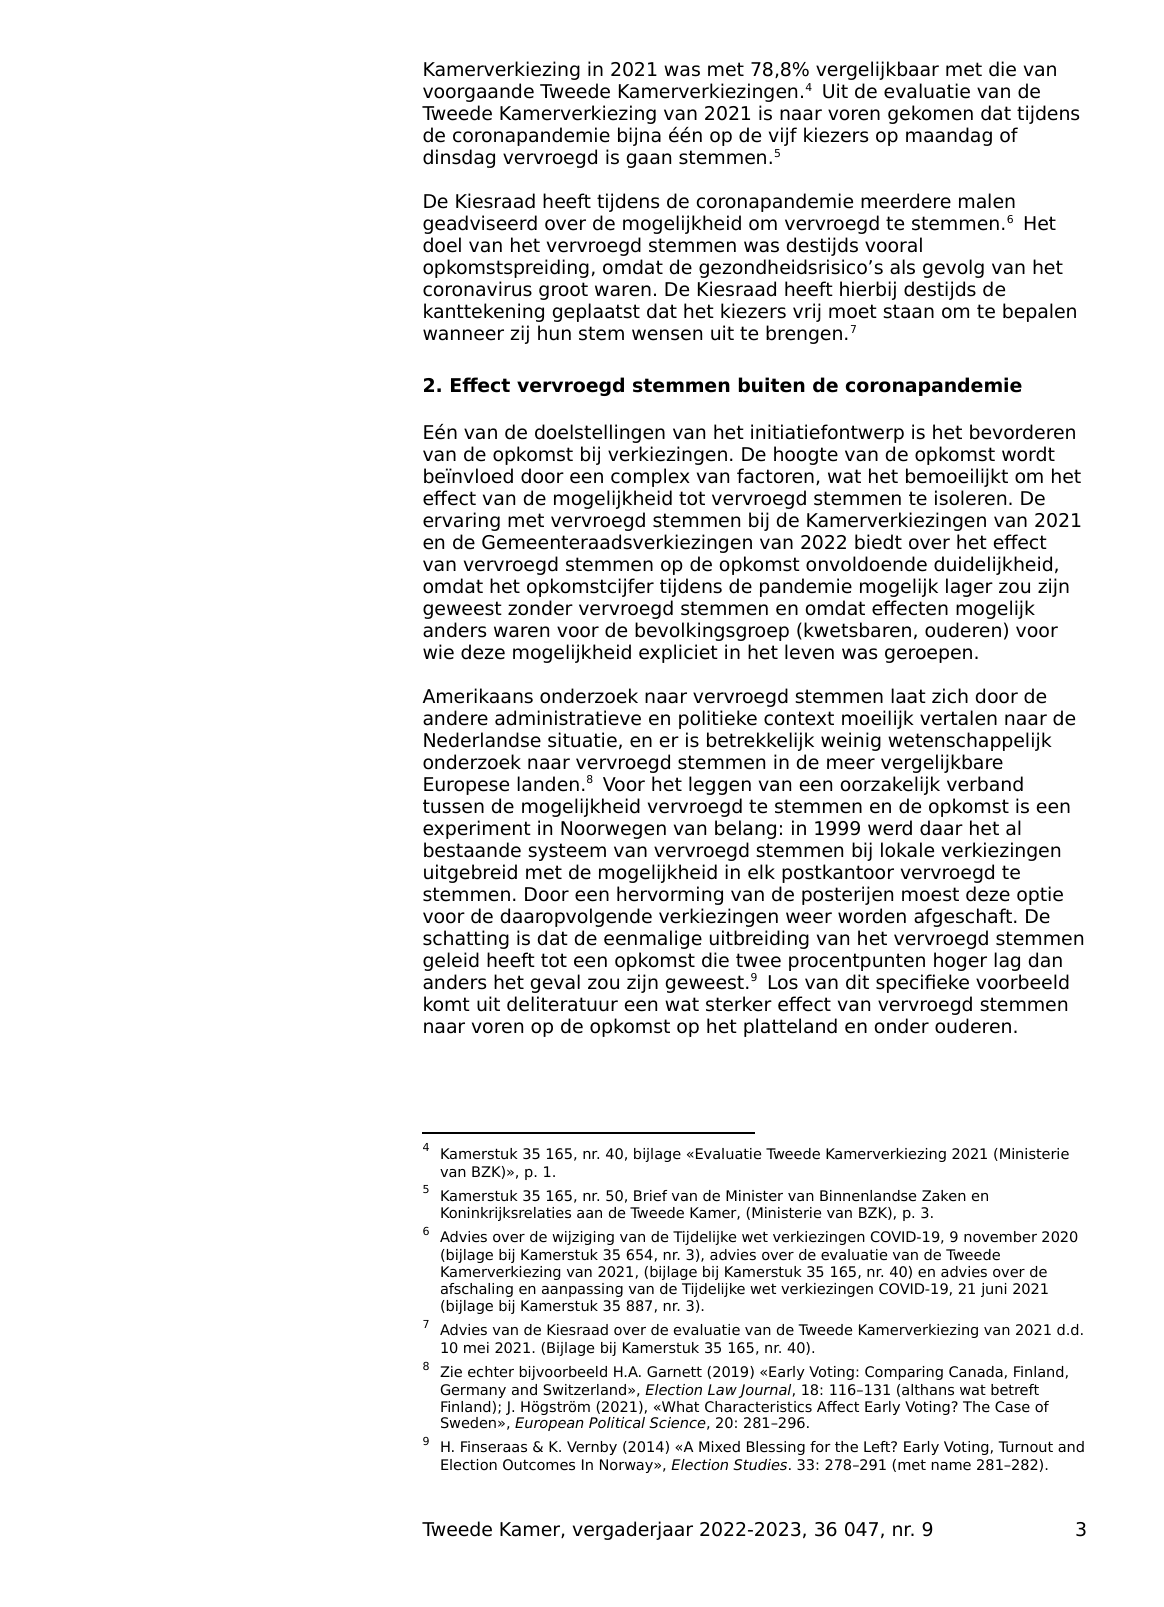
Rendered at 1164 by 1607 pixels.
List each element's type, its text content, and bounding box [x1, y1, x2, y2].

subtitle 2. Effect vervroegd stemmen buiten de coronapandemie [422, 375, 1087, 397]
text Kamerstuk 35 165, nr. 50, Brief van de Minister van Binnenlandse Zaken en Koninkrijksrelaties aan de Tweede Kamer, (Ministerie van BZK), p. 3. [422, 1183, 1087, 1222]
text Zie echter bijvoorbeeld H.A. Garnett (2019) «Early Voting: Comparing Canada, Finland, Germany and Switzerland», Election Law Journal, 18: 116–131 (althans wat betreft Finland); J. Högström (2021), «What Characteristics Affect Early Voting? The Case of Sweden», European Political Science, 20: 281–296. [422, 1360, 1087, 1432]
text Advies over de wijziging van de Tijdelijke wet verkiezingen COVID-19, 9 november 2020 (bijlage bij Kamerstuk 35 654, nr. 3), advies over de evaluatie van de Tweede Kamerverkiezing van 2021, (bijlage bij Kamerstuk 35 165, nr. 40) en advies over de afschaling en aanpassing van de Tijdelijke wet verkiezingen COVID-19, 21 juni 2021 (bijlage bij Kamerstuk 35 887, nr. 3). [422, 1225, 1087, 1315]
text H. Finseraas & K. Vernby (2014) «A Mixed Blessing for the Left? Early Voting, Turnout and Election Outcomes In Norway», Election Studies. 33: 278–291 (met name 281–282). [422, 1435, 1087, 1474]
text Amerikaans onderzoek naar vervroegd stemmen laat zich door de andere administratieve en politieke context moeilijk vertalen naar de Nederlandse situatie, en er is betrekkelijk weinig wetenschappelijk onderzoek naar vervroegd stemmen in de meer vergelijkbare Europese landen. Voor het leggen van een oorzakelijk verband tussen de mogelijkheid vervroegd te stemmen en de opkomst is een experiment in Noorwegen van belang: in 1999 werd daar het al bestaande systeem van vervroegd stemmen bij lokale verkiezingen uitgebreid met de mogelijkheid in elk postkantoor vervroegd te stemmen. Door een hervorming van de posterijen moest deze optie voor de daaropvolgende verkiezingen weer worden afgeschaft. De schatting is dat de eenmalige uitbreiding van het vervroegd stemmen geleid heeft tot een opkomst die twee procentpunten hoger lag dan anders het geval zou zijn geweest. Los van dit specifieke voorbeeld komt uit deliteratuur een wat sterker effect van vervroegd stemmen naar voren op de opkomst op het platteland en onder ouderen. [422, 686, 1087, 1038]
text Advies van de Kiesraad over de evaluatie van de Tweede Kamerverkiezing van 2021 d.d. 10 mei 2021. (Bijlage bij Kamerstuk 35 165, nr. 40). [422, 1318, 1087, 1357]
text Eén van de doelstellingen van het initiatiefontwerp is het bevorderen van de opkomst bij verkiezingen. De hoogte van de opkomst wordt beïnvloed door een complex van factoren, wat het bemoeilijkt om het effect van de mogelijkheid tot vervroegd stemmen te isoleren. De ervaring met vervroegd stemmen bij de Kamerverkiezingen van 2021 en de Gemeenteraadsverkiezingen van 2022 biedt over het effect van vervroegd stemmen op de opkomst onvoldoende duidelijkheid, omdat het opkomstcijfer tijdens de pandemie mogelijk lager zou zijn geweest zonder vervroegd stemmen en omdat effecten mogelijk anders waren voor de bevolkingsgroep (kwetsbaren, ouderen) voor wie deze mogelijkheid expliciet in het leven was geroepen. [422, 422, 1087, 664]
text De Kiesraad heeft tijdens de coronapandemie meerdere malen geadviseerd over de mogelijkheid om vervroegd te stemmen. Het doel van het vervroegd stemmen was destijds vooral opkomstspreiding, omdat de gezondheidsrisico’s als gevolg van het coronavirus groot waren. De Kiesraad heeft hierbij destijds de kanttekening geplaatst dat het kiezers vrij moet staan om te bepalen wanneer zij hun stem wensen uit te brengen. [422, 191, 1087, 345]
text Kamerverkiezing in 2021 was met 78,8% vergelijkbaar met die van voorgaande Tweede Kamerverkiezingen. Uit de evaluatie van de Tweede Kamerverkiezing van 2021 is naar voren gekomen dat tijdens de coronapandemie bijna één op de vijf kiezers op maandag of dinsdag vervroegd is gaan stemmen. [422, 59, 1087, 169]
text Kamerstuk 35 165, nr. 40, bijlage «Evaluatie Tweede Kamerverkiezing 2021 (Ministerie van BZK)», p. 1. [422, 1142, 1087, 1181]
